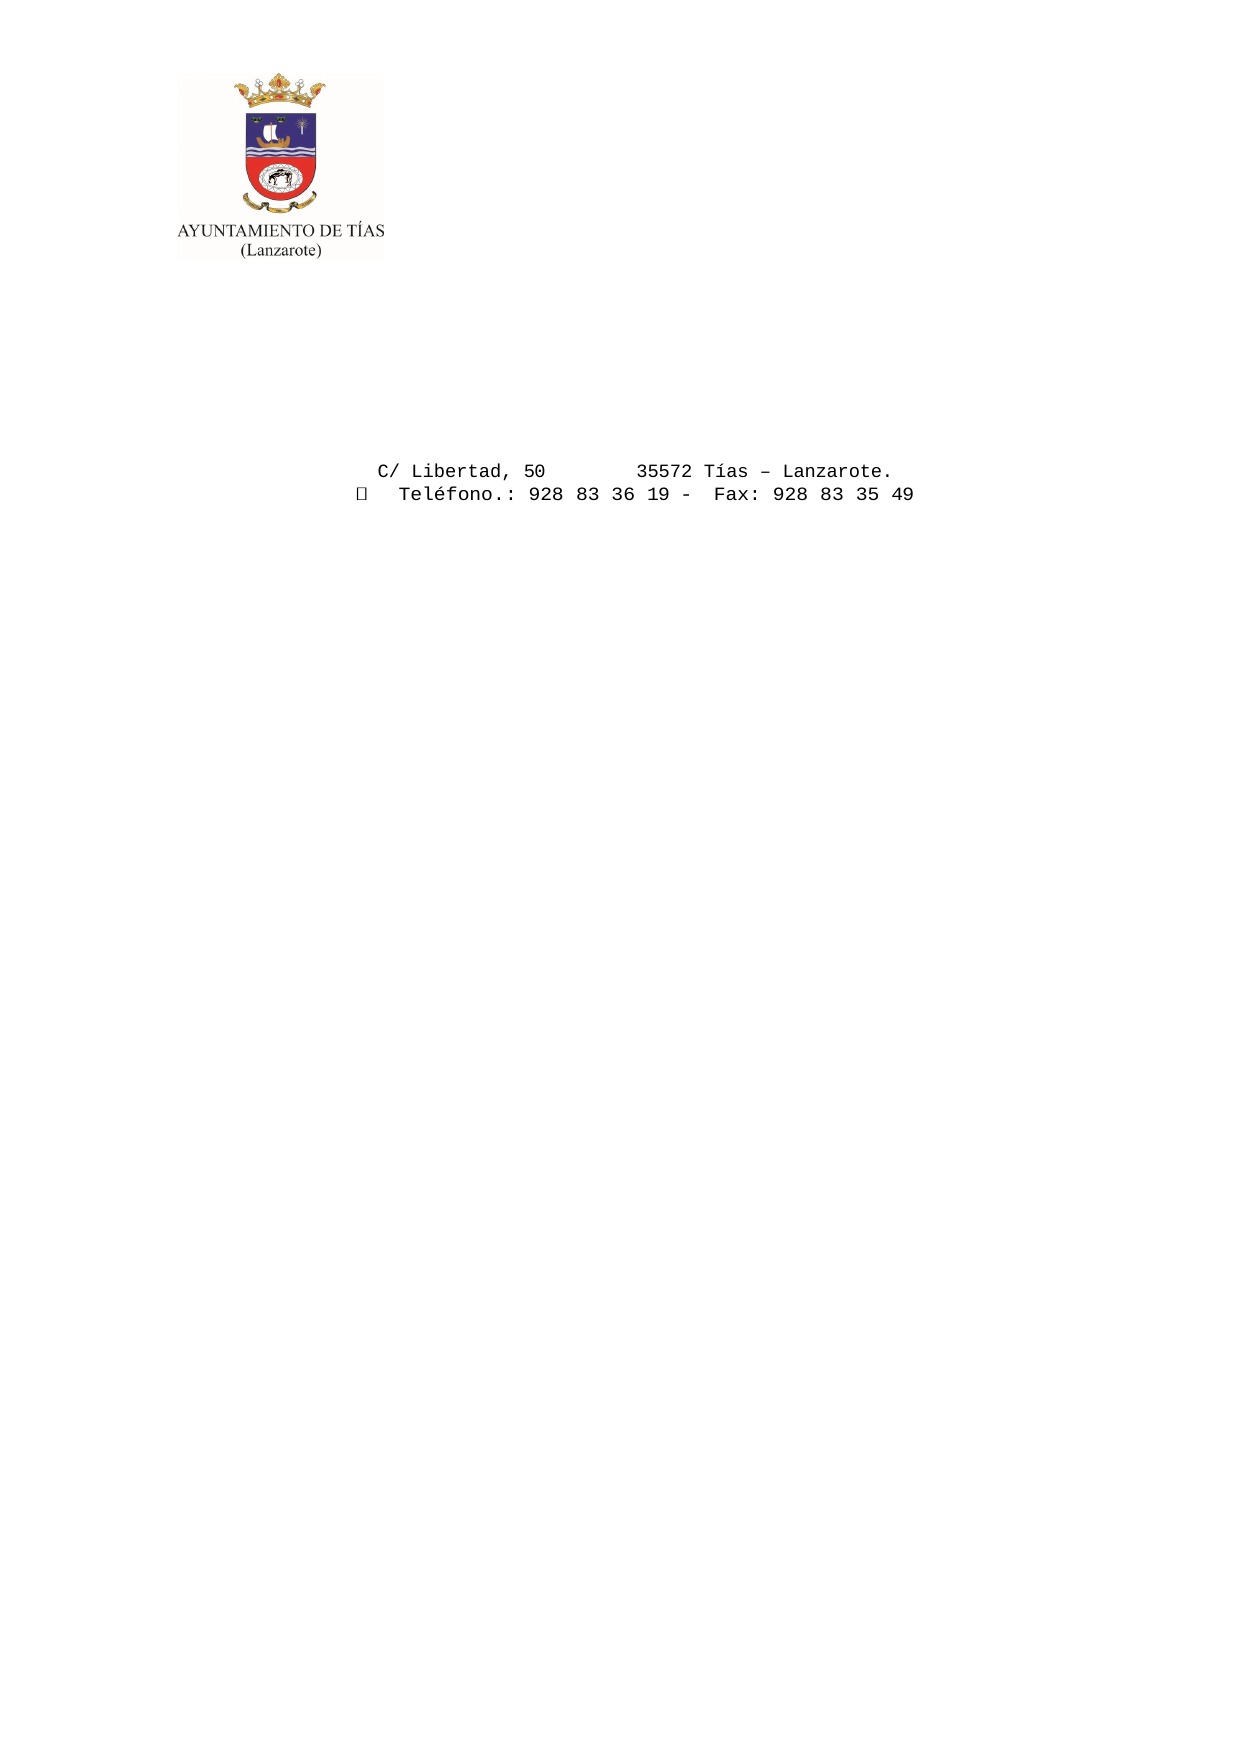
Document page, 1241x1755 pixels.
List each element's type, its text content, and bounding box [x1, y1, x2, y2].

text 🕿 Teléfono.: 928 83 36 19 - Fax: 928 83 35 49 [162, 483, 1108, 506]
text C/ Libertad, 50 35572 Tías – Lanzarote. [162, 462, 1108, 483]
